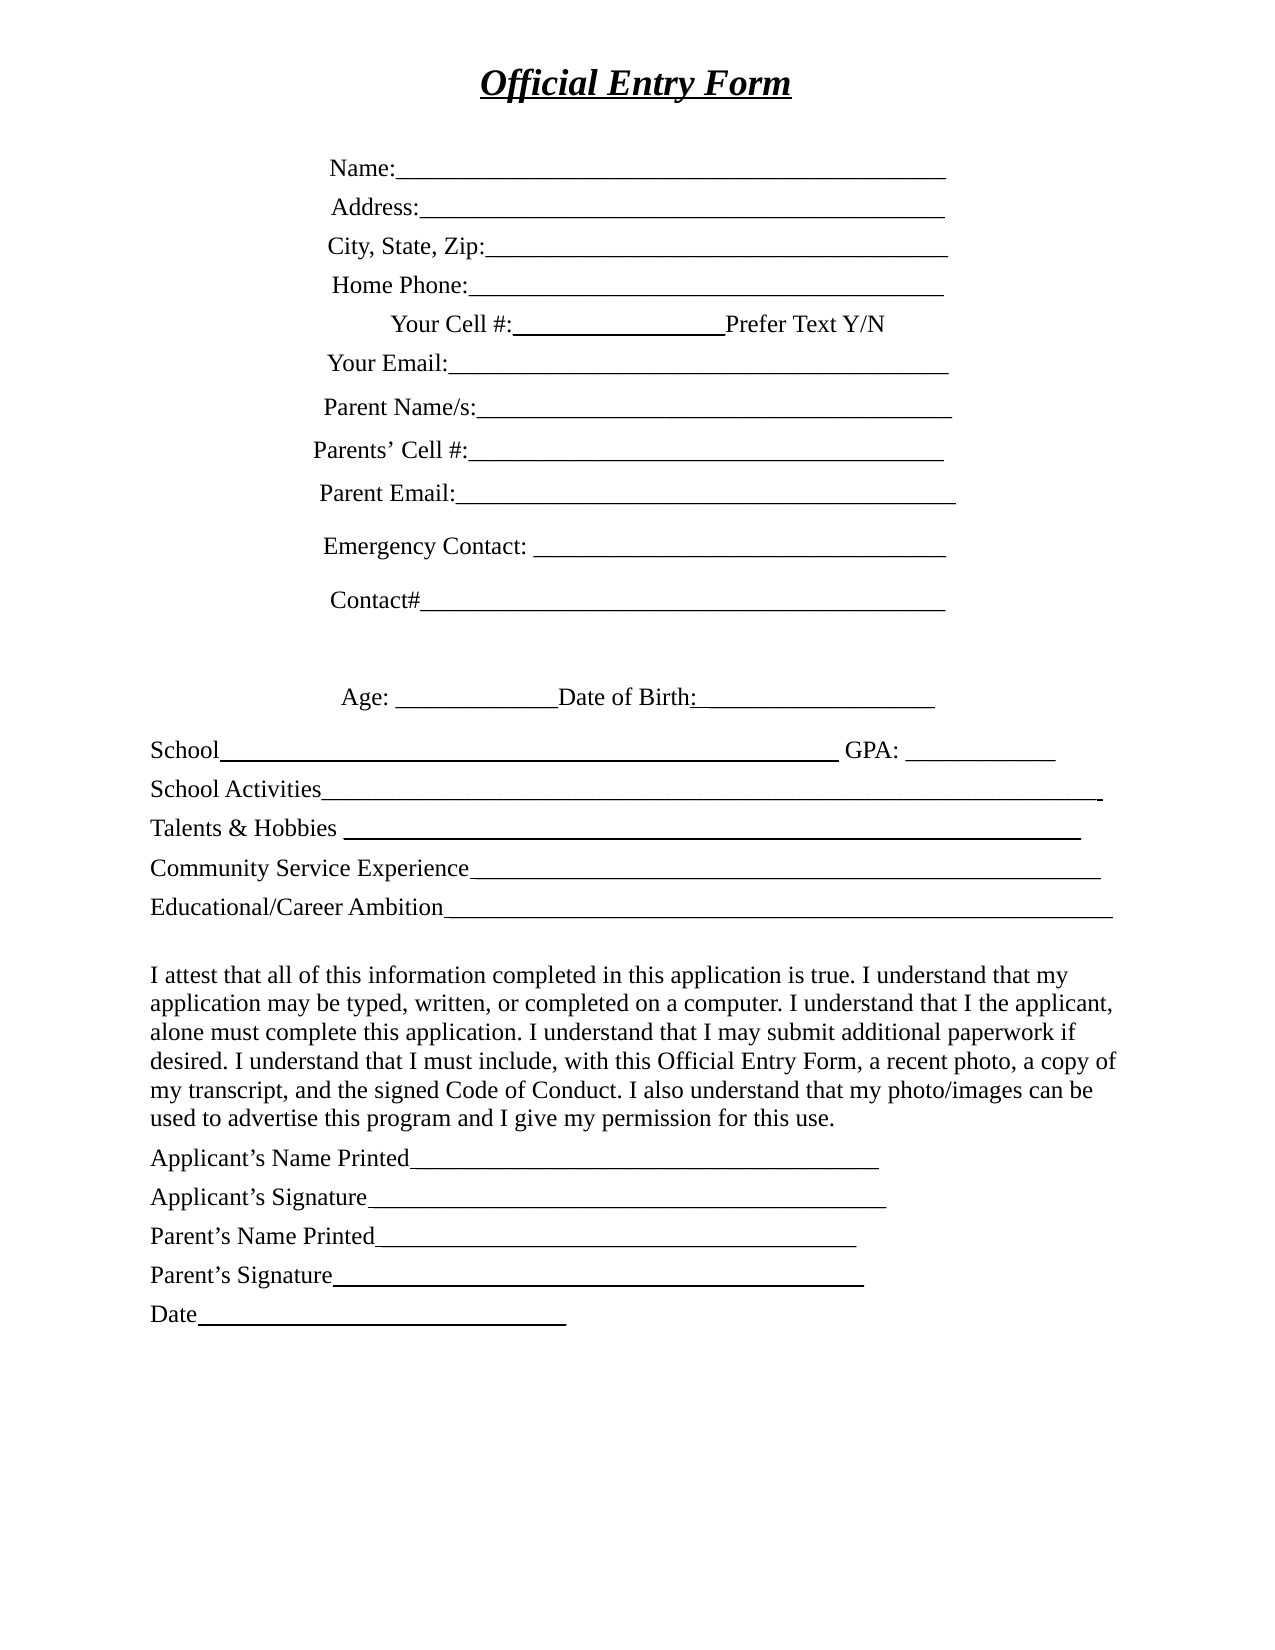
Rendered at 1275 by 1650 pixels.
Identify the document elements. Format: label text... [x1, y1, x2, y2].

text Date _____________________________ [150, 1299, 1125, 1328]
text Emergency Contact: _________________________________ [150, 531, 1125, 560]
text Contact#__________________________________________ [150, 585, 1125, 657]
text Applicant’s Name Printed _____________________________________ [150, 1143, 1125, 1171]
text School Activities______________________________________________________________ [150, 774, 1125, 803]
text Your Cell #:_________________Prefer Text Y/N [150, 309, 1125, 338]
text City, State, Zip:_____________________________________ [150, 231, 1125, 260]
text Parent’s Name Printed ______________________________________ [150, 1221, 1125, 1250]
text Talents & Hobbies ___________________________________________________________ [150, 813, 1125, 842]
text Official Entry Form [150, 60, 1125, 103]
text Address:__________________________________________ [150, 192, 1125, 221]
text Age: _____________Date of Birth: __________________ [150, 682, 1125, 710]
text Home Phone:______________________________________ [150, 270, 1125, 299]
text Name:____________________________________________ [150, 153, 1125, 181]
text Community Service Experience __________________________________________________ [150, 853, 1125, 881]
text Educational/Career Ambition _____________________________________________________ [150, 892, 1125, 921]
text Your Email:________________________________________ Parent Name/s:______________________________________ Parents’ Cell #:______________________________________ Parent Email:________________________________________ [150, 348, 1125, 507]
text Parent’s Signature __________________________________________ [150, 1260, 1125, 1289]
text Applicant’s Signature _________________________________________ [150, 1182, 1125, 1211]
text I attest that all of this information completed in this application is true. I understand that my application may be typed, written, or completed on a computer. I understand that I the applicant, alone must complete this application. I understand that I may submit additional paperwork if desired. I understand that I must include, with this Official Entry Form, a recent photo, a copy of my transcript, and the signed Code of Conduct. I also understand that my photo/images can be used to advertise this program and I give my permission for this use. [150, 931, 1125, 1132]
text School _________________________________________________ GPA: ____________ [150, 735, 1125, 764]
